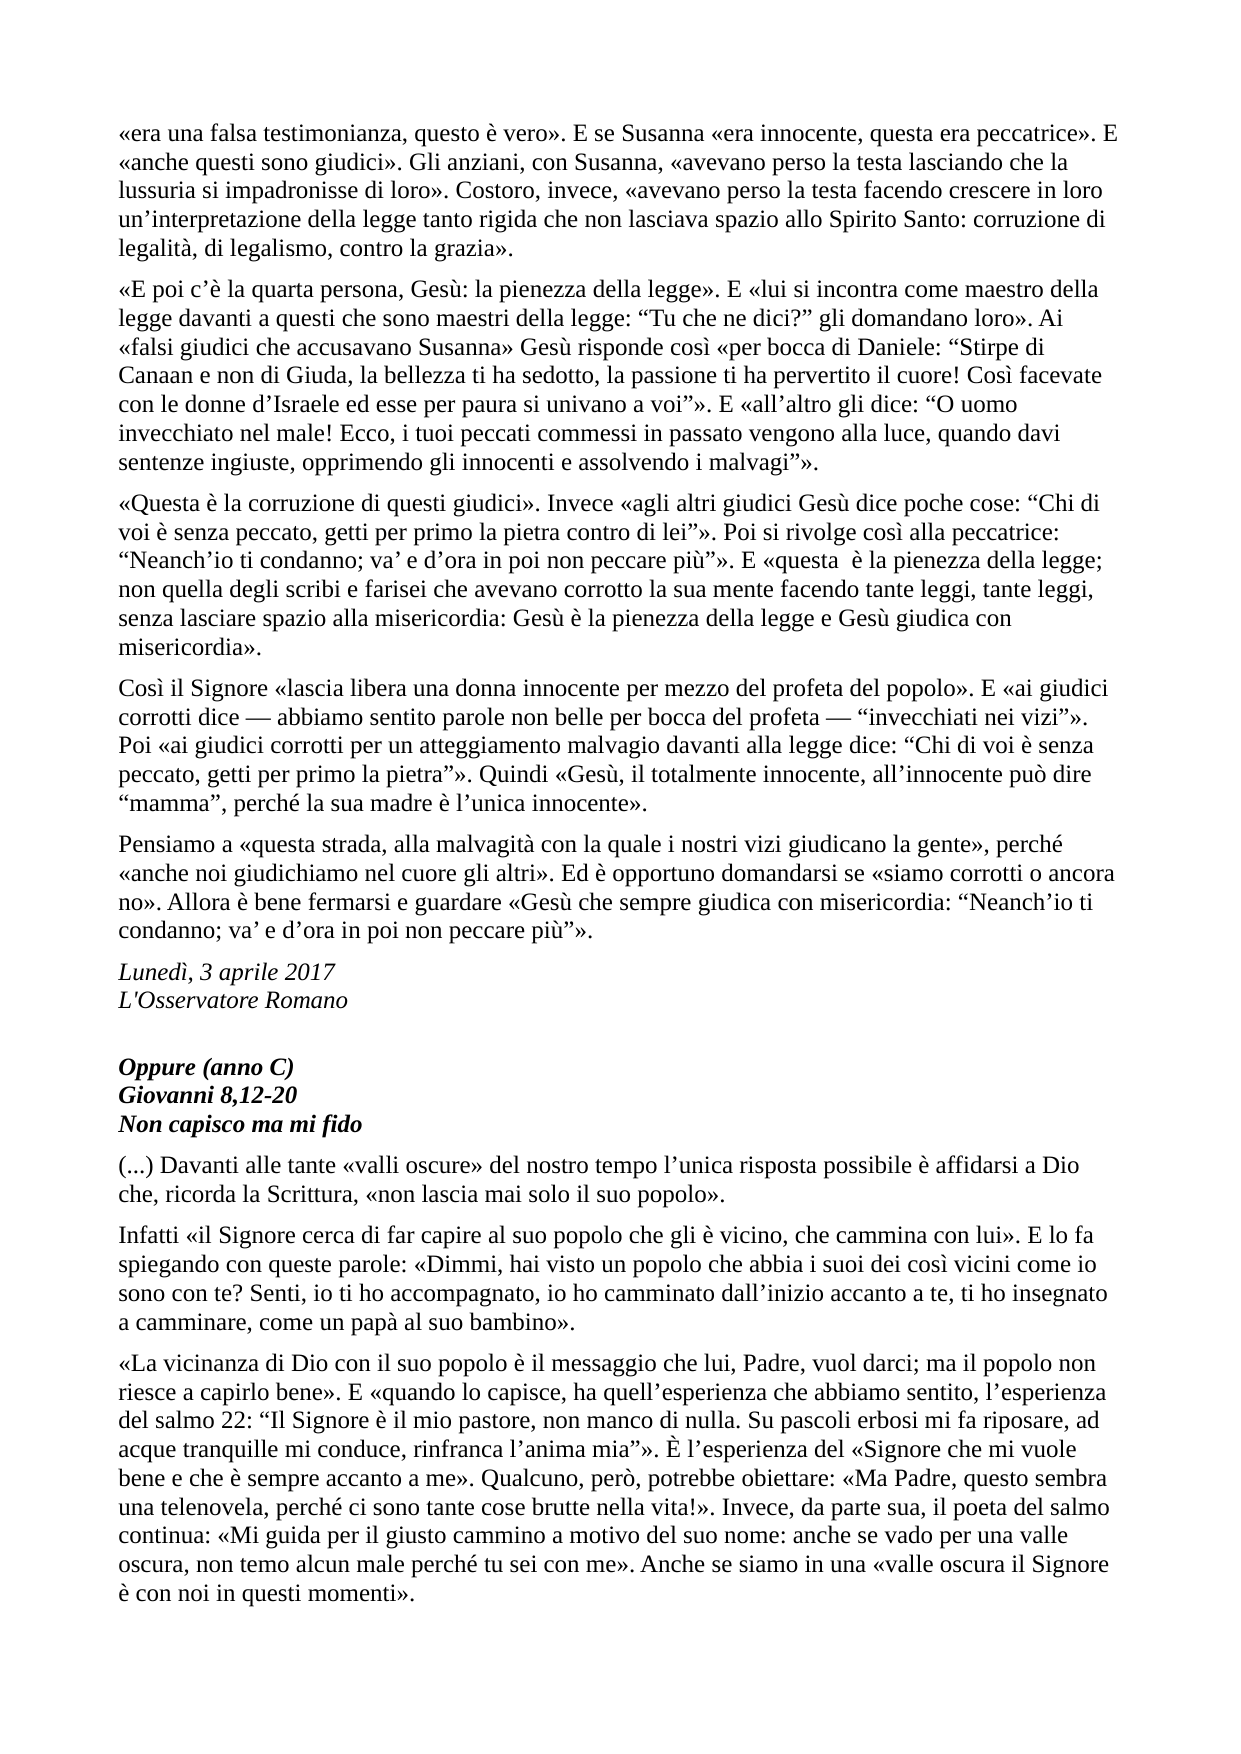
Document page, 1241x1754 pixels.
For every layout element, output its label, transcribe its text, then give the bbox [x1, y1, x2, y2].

text «La vicinanza di Dio con il suo popolo è il messaggio che lui, Padre, vuol darci; ma il popolo non riesce a capirlo bene». E «quando lo capisce, ha quell’esperienza che abbiamo sentito, l’esperienza del salmo 22: “Il Signore è il mio pastore, non manco di nulla. Su pascoli erbosi mi fa riposare, ad acque tranquille mi conduce, rinfranca l’anima mia”». È l’esperienza del «Signore che mi vuole bene e che è sempre accanto a me». Qualcuno, però, potrebbe obiettare: «Ma Padre, questo sembra una telenovela, perché ci sono tante cose brutte nella vita!». Invece, da parte sua, il poeta del salmo continua: «Mi guida per il giusto cammino a motivo del suo nome: anche se vado per una valle oscura, non temo alcun male perché tu sei con me». Anche se siamo in una «valle oscura il Signore è con noi in questi momenti». [118, 1348, 1122, 1607]
text «E poi c’è la quarta persona, Gesù: la pienezza della legge». E «lui si incontra come maestro della legge davanti a questi che sono maestri della legge: “Tu che ne dici?” gli domandano loro». Ai «falsi giudici che accusavano Susanna» Gesù risponde così «per bocca di Daniele: “Stirpe di Canaan e non di Giuda, la bellezza ti ha sedotto, la passione ti ha pervertito il cuore! Così facevate con le donne d’Israele ed esse per paura si univano a voi”». E «all’altro gli dice: “O uomo invecchiato nel male! Ecco, i tuoi peccati commessi in passato vengono alla luce, quando davi sentenze ingiuste, opprimendo gli innocenti e assolvendo i malvagi”». [118, 274, 1122, 476]
text (...) Davanti alle tante «valli oscure» del nostro tempo l’unica risposta possibile è affidarsi a Dio che, ricorda la Scrittura, «non lascia mai solo il suo popolo». [118, 1151, 1122, 1208]
text Pensiamo a «questa strada, alla malvagità con la quale i nostri vizi giudicano la gente», perché «anche noi giudichiamo nel cuore gli altri». Ed è opportuno domandarsi se «siamo corrotti o ancora no». Allora è bene fermarsi e guardare «Gesù che sempre giudica con misericordia: “Neanch’io ti condanno; va’ e d’ora in poi non peccare più”». [118, 829, 1122, 944]
text Infatti «il Signore cerca di far capire al suo popolo che gli è vicino, che cammina con lui». E lo fa spiegando con queste parole: «Dimmi, hai visto un popolo che abbia i suoi dei così vicini come io sono con te? Senti, io ti ho accompagnato, io ho camminato dall’inizio accanto a te, ti ho insegnato a camminare, come un papà al suo bambino». [118, 1221, 1122, 1336]
text «Questa è la corruzione di questi giudici». Invece «agli altri giudici Gesù dice poche cose: “Chi di voi è senza peccato, getti per primo la pietra contro di lei”». Poi si rivolge così alla peccatrice: “Neanch’io ti condanno; va’ e d’ora in poi non peccare più”». E «questa è la pienezza della legge; non quella degli scribi e farisei che avevano corrotto la sua mente facendo tante leggi, tante leggi, senza lasciare spazio alla misericordia: Gesù è la pienezza della legge e Gesù giudica con misericordia». [118, 488, 1122, 661]
text Lunedì, 3 aprile 2017 L'Osservatore Romano [118, 957, 1122, 1014]
subtitle Oppure (anno C) Giovanni 8,12-20 Non capisco ma mi fido [118, 1052, 1122, 1138]
text Così il Signore «lascia libera una donna innocente per mezzo del profeta del popolo». E «ai giudici corrotti dice — abbiamo sentito parole non belle per bocca del profeta — “invecchiati nei vizi”». Poi «ai giudici corrotti per un atteggiamento malvagio davanti alla legge dice: “Chi di voi è senza peccato, getti per primo la pietra”». Quindi «Gesù, il totalmente innocente, all’innocente può dire “mamma”, perché la sua madre è l’unica innocente». [118, 673, 1122, 817]
text «era una falsa testimonianza, questo è vero». E se Susanna «era innocente, questa era peccatrice». E «anche questi sono giudici». Gli anziani, con Susanna, «avevano perso la testa lasciando che la lussuria si impadronisse di loro». Costoro, invece, «avevano perso la testa facendo crescere in loro un’interpretazione della legge tanto rigida che non lasciava spazio allo Spirito Santo: corruzione di legalità, di legalismo, contro la grazia». [118, 118, 1122, 262]
